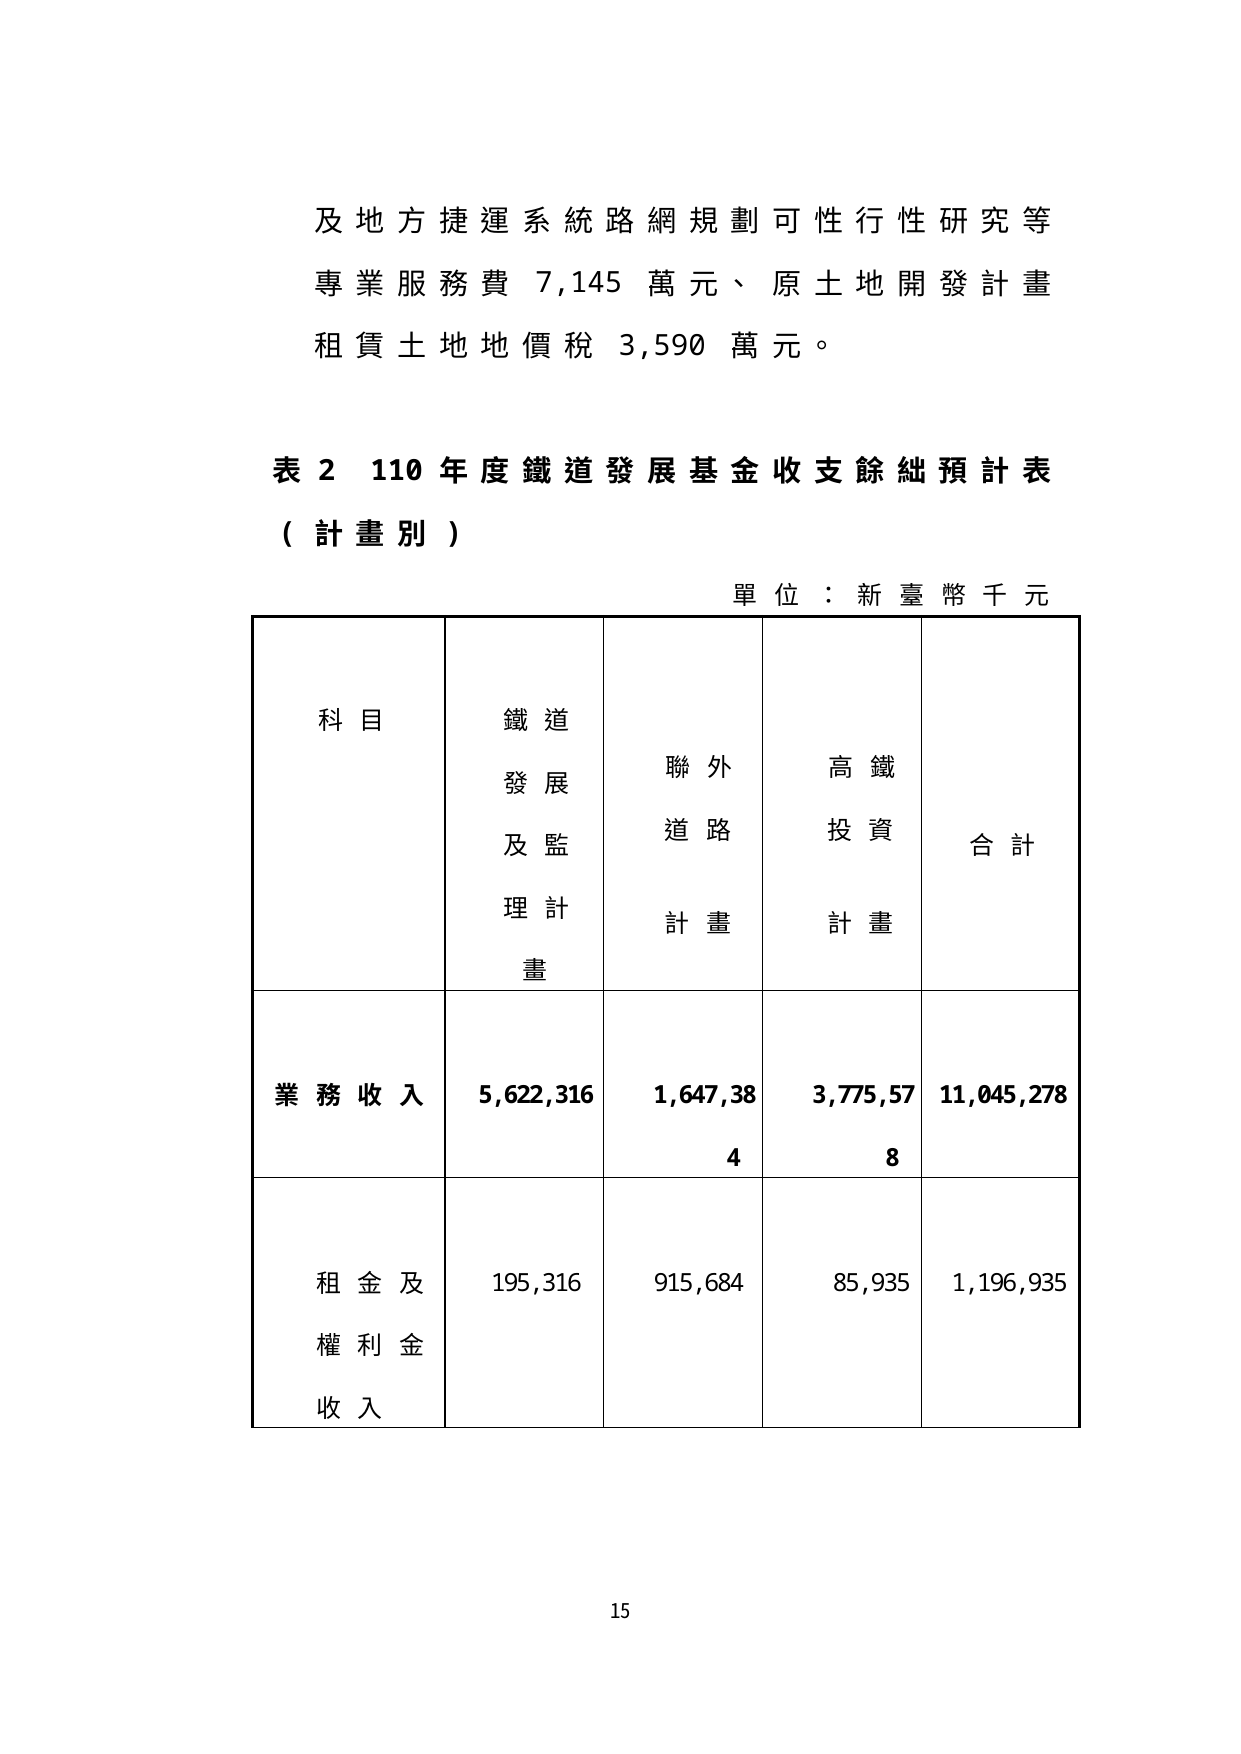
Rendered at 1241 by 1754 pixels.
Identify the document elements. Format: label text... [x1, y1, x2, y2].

text 及地方捷運系統路網規劃可性行性研究等專業服務費7,145萬元、原土地開發計畫租賃土地地價稅3,590萬元。 [271, 177, 1058, 365]
table_header 高鐵投資 計畫 [763, 618, 921, 990]
text 表2 110年度鐵道發展基金收支餘絀預計表(計畫別) [242, 427, 1058, 552]
table_cell 業務收入 [254, 991, 444, 1177]
table_cell 5,622,316 [446, 991, 603, 1177]
table_cell 915,684 [604, 1178, 762, 1427]
table_cell 3,775,578 [763, 991, 921, 1177]
text 單位：新臺幣千元 [183, 552, 1058, 615]
table_cell 1,647,384 [604, 991, 762, 1177]
table_header 科目 [254, 618, 444, 990]
table_cell 11,045,278 [922, 991, 1078, 1177]
table_cell 1,196,935 [922, 1178, 1078, 1427]
table_header 聯外道路 計畫 [604, 618, 762, 990]
table_header 合計 [922, 618, 1078, 990]
table_cell 85,935 [763, 1178, 921, 1427]
table_cell 租金及權利金收入 [254, 1178, 444, 1427]
table_header 鐵道發展及監理計畫 [446, 618, 603, 990]
table_cell 195,316 [446, 1178, 603, 1427]
